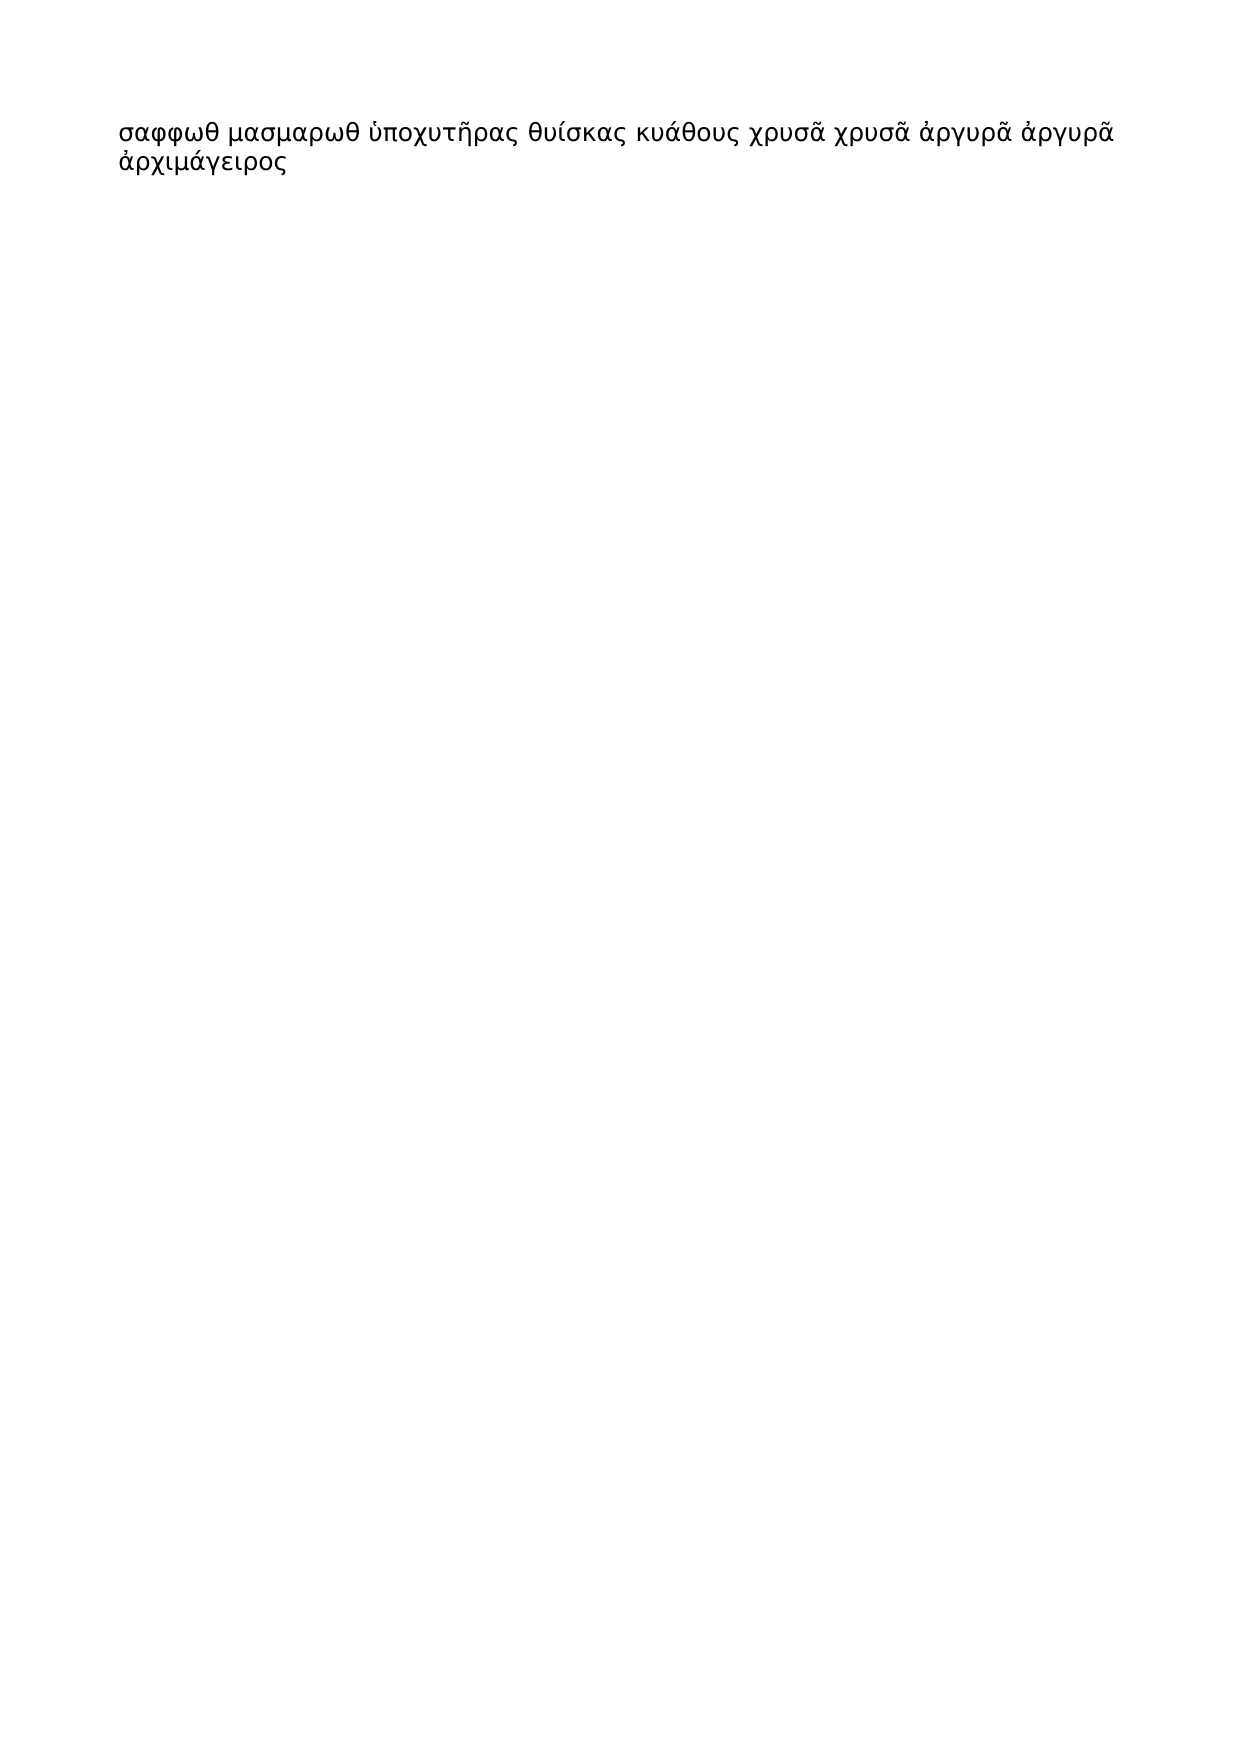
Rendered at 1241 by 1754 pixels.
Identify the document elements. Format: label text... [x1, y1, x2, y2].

text σαφφωθ μασμαρωθ ὑποχυτῆρας θυίσκας κυάθους χρυσᾶ χρυσᾶ ἀργυρᾶ ἀργυρᾶ ἀρχιμάγειρος [118, 118, 1122, 176]
